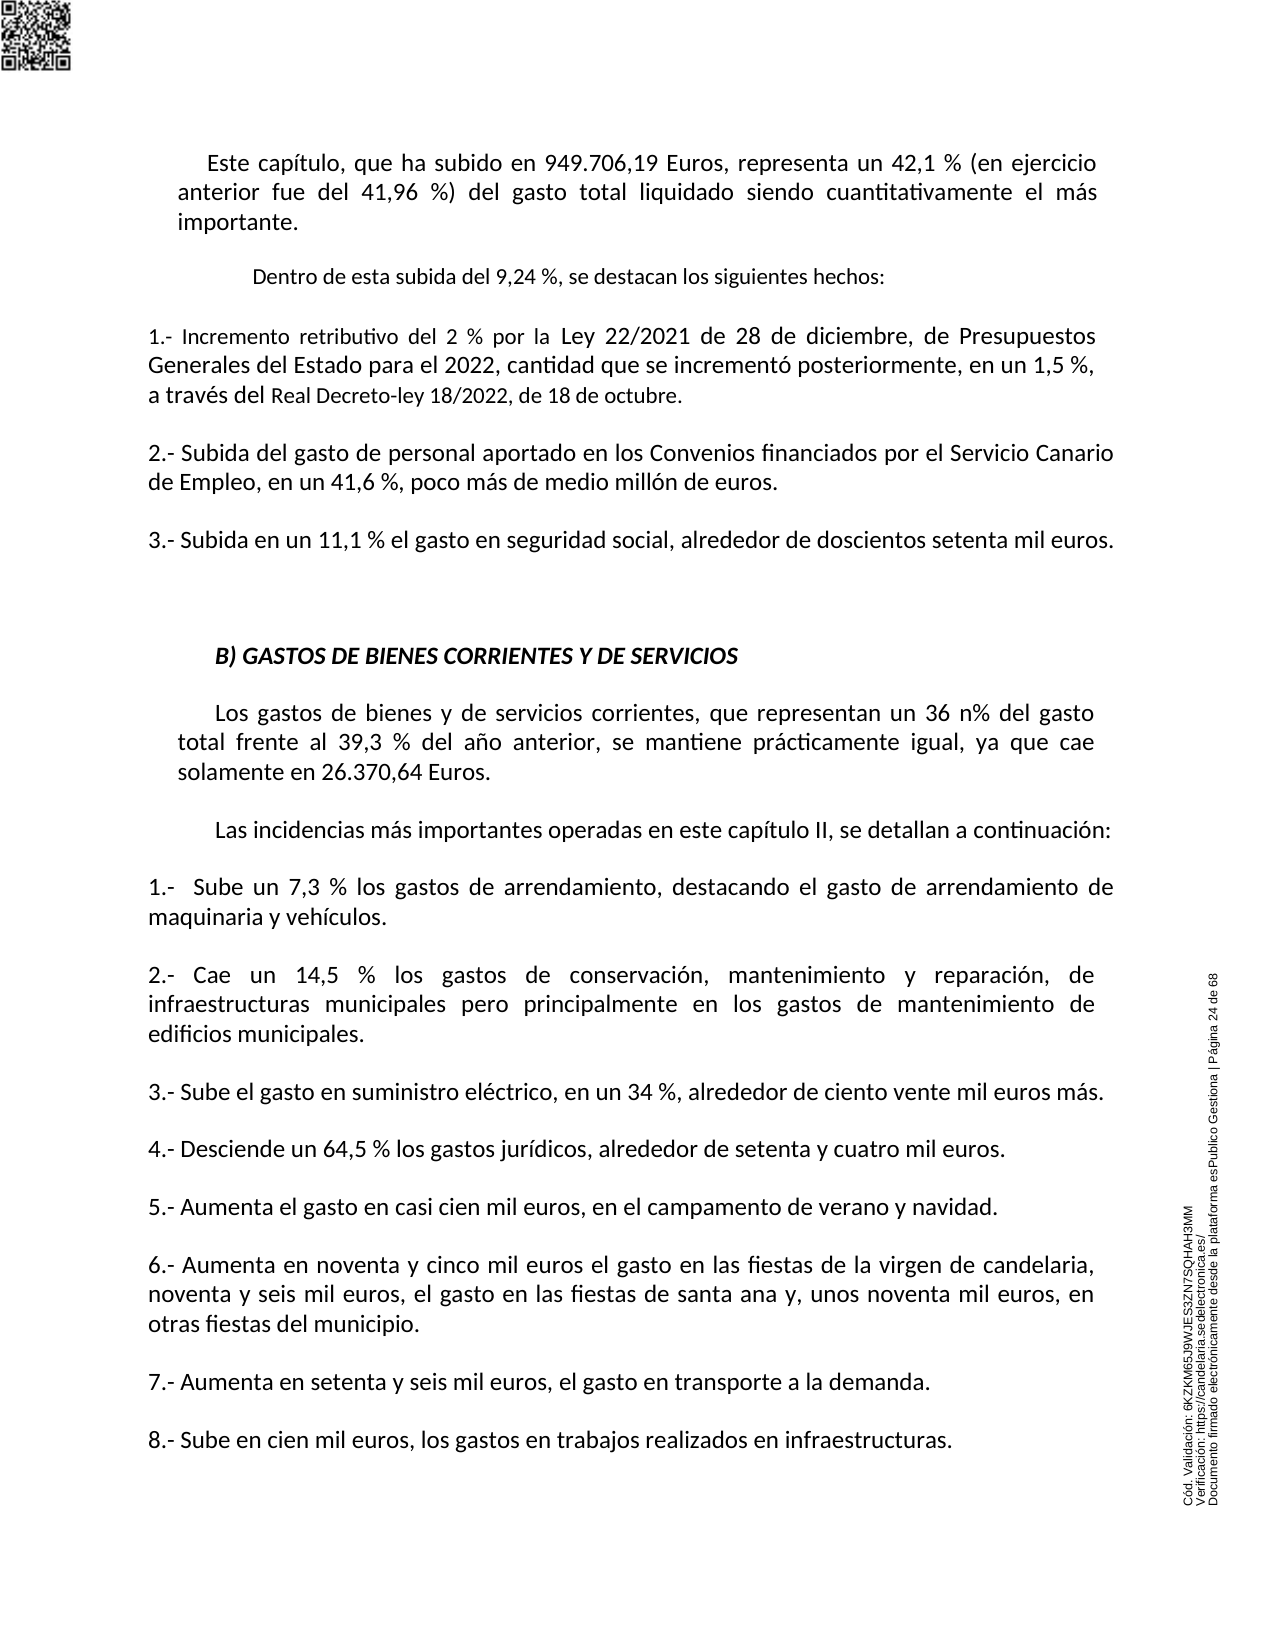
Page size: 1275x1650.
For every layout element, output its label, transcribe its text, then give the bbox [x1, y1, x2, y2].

text 5.- Aumenta el gasto en casi cien mil euros, en el campamento de verano y navidad. [148, 1192, 1116, 1222]
text Dentro de esta subida del 9,24 %, se destacan los siguientes hechos: [252, 262, 1117, 290]
text 3.- Subida en un 11,1 % el gasto en seguridad social, alrededor de doscientos setenta mil euros. [148, 525, 1116, 554]
text 3.- Sube el gasto en suministro eléctrico, en un 34 %, alrededor de ciento vente mil euros más. [148, 1077, 1116, 1106]
text 7.- Aumenta en setenta y seis mil euros, el gasto en transporte a la demanda. [148, 1367, 1116, 1396]
text 2.- Subida del gasto de personal aportado en los Convenios financiados por el Servicio Canario de Empleo, en un 41,6 %, poco más de medio millón de euros. [148, 437, 1116, 497]
text Este capítulo, que ha subido en 949.706,19 Euros, representa un 42,1 % (en ejercicio anterior fue del 41,96 %) del gasto total liquidado siendo cuantitativamente el más importante. [177, 147, 1099, 236]
text B) GASTOS DE BIENES CORRIENTES Y DE SERVICIOS [215, 640, 1098, 670]
text 2.- Cae un 14,5 % los gastos de conservación, mantenimiento y reparación, de infraestructuras municipales pero principalmente en los gastos de mantenimiento de edificios municipales. [148, 959, 1096, 1048]
text 1.- Incremento retributivo del 2 % por la Ley 22/2021 de 28 de diciembre, de Presupuestos Generales del Estado para el 2022, cantidad que se incrementó posteriormente, en un 1,5 %, a través del Real Decreto-ley 18/2022, de 18 de octubre. [148, 320, 1097, 409]
text 1.- Sube un 7,3 % los gastos de arrendamiento, destacando el gasto de arrendamiento de maquinaria y vehículos. [148, 872, 1116, 931]
text 6.- Aumenta en noventa y cinco mil euros el gasto en las fiestas de la virgen de candelaria, noventa y seis mil euros, el gasto en las fiestas de santa ana y, unos noventa mil euros, en otras fiestas del municipio. [148, 1250, 1096, 1339]
text Las incidencias más importantes operadas en este capítulo II, se detallan a continuación: [177, 814, 1116, 844]
text Los gastos de bienes y de servicios corrientes, que representan un 36 n% del gasto total frente al 39,3 % del año anterior, se mantiene prácticamente igual, ya que cae solamente en 26.370,64 Euros. [177, 697, 1096, 786]
text 4.- Desciende un 64,5 % los gastos jurídicos, alrededor de setenta y cuatro mil euros. [148, 1134, 1116, 1164]
text 8.- Sube en cien mil euros, los gastos en trabajos realizados en infraestructuras. [148, 1424, 1116, 1454]
